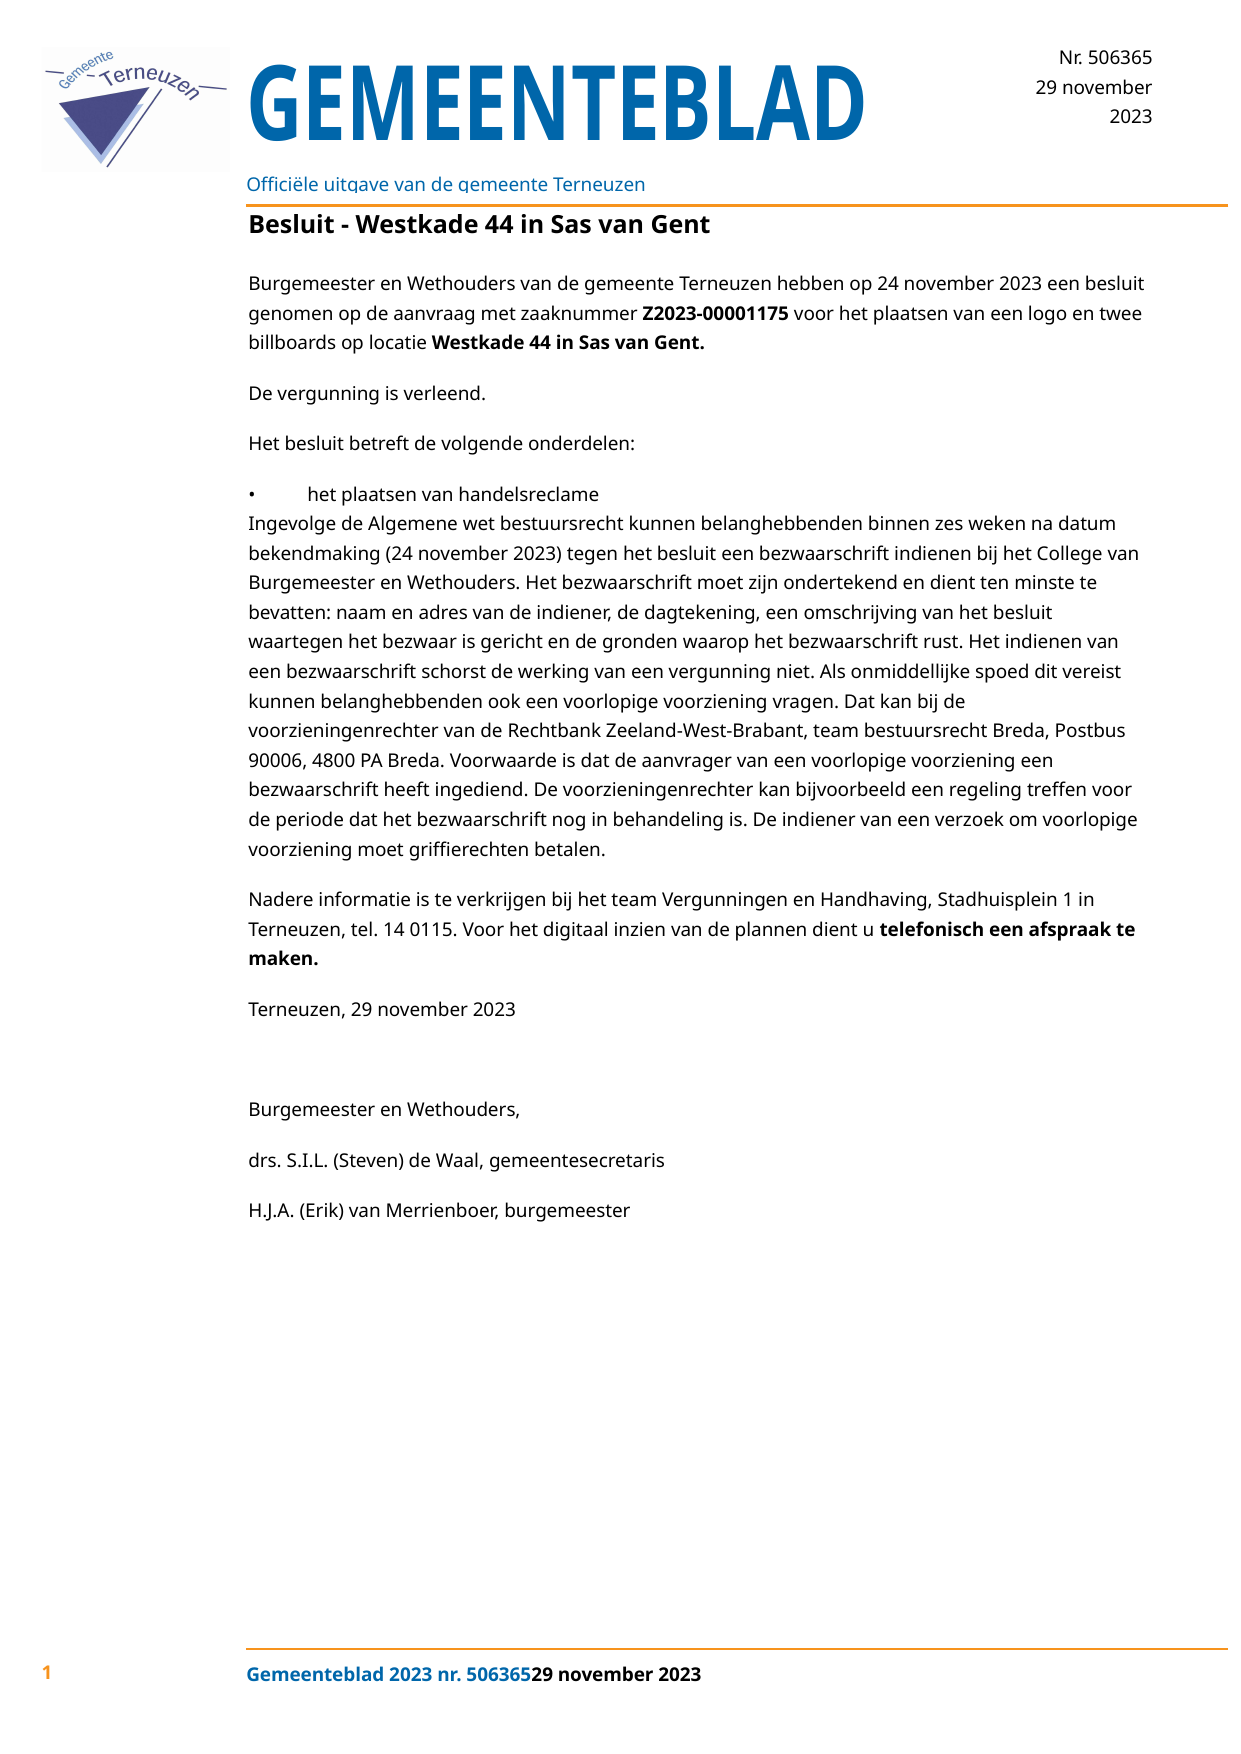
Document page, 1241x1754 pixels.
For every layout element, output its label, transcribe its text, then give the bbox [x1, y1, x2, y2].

text Ingevolge de Algemene wet bestuursrecht kunnen belanghebbenden binnen zes weken na datum bekendmaking (24 november 2023) tegen het besluit een bezwaarschrift indienen bij het College van Burgemeester en Wethouders. Het bezwaarschrift moet zijn ondertekend en dient ten minste te bevatten: naam en adres van de indiener, de dagtekening, een omschrijving van het besluit waartegen het bezwaar is gericht en de gronden waarop het bezwaarschrift rust. Het indienen van een bezwaarschrift schorst de werking van een vergunning niet. Als onmiddellijke spoed dit vereist kunnen belanghebbenden ook een voorlopige voorziening vragen. Dat kan bij de voorzieningenrechter van de Rechtbank Zeeland-West-Brabant, team bestuursrecht Breda, Postbus 90006, 4800 PA Breda. Voorwaarde is dat de aanvrager van een voorlopige voorziening een bezwaarschrift heeft ingediend. De voorzieningenrechter kan bijvoorbeeld een regeling treffen voor de periode dat het bezwaarschrift nog in behandeling is. De indiener van een verzoek om voorlopige voorziening moet griffierechten betalen. [248, 510, 1152, 861]
text H.J.A. (Erik) van Merrienboer, burgemeester [248, 1197, 1152, 1223]
text De vergunning is verleend. [248, 380, 1152, 406]
text Het besluit betreft de volgende onderdelen: [248, 430, 1152, 456]
text Terneuzen, 29 november 2023 [248, 996, 1152, 1021]
list het plaatsen van handelsreclame [248, 481, 1152, 506]
picture [41, 47, 231, 172]
text Nadere informatie is te verkrijgen bij het team Vergunningen en Handhaving, Stadhuisplein 1 in Terneuzen, tel. 14 0115. Voor het digitaal inzien van de plannen dient u telefonisch een afspraak te maken. [248, 886, 1152, 971]
text Burgemeester en Wethouders van de gemeente Terneuzen hebben op 24 november 2023 een besluit genomen op de aanvraag met zaaknummer Z2023-00001175 voor het plaatsen van een logo en twee billboards op locatie Westkade 44 in Sas van Gent. [248, 270, 1152, 355]
text Besluit - Westkade 44 in Sas van Gent [248, 207, 1152, 241]
text Burgemeester en Wethouders, [248, 1097, 1152, 1122]
text drs. S.I.L. (Steven) de Waal, gemeentesecretaris [248, 1147, 1152, 1173]
